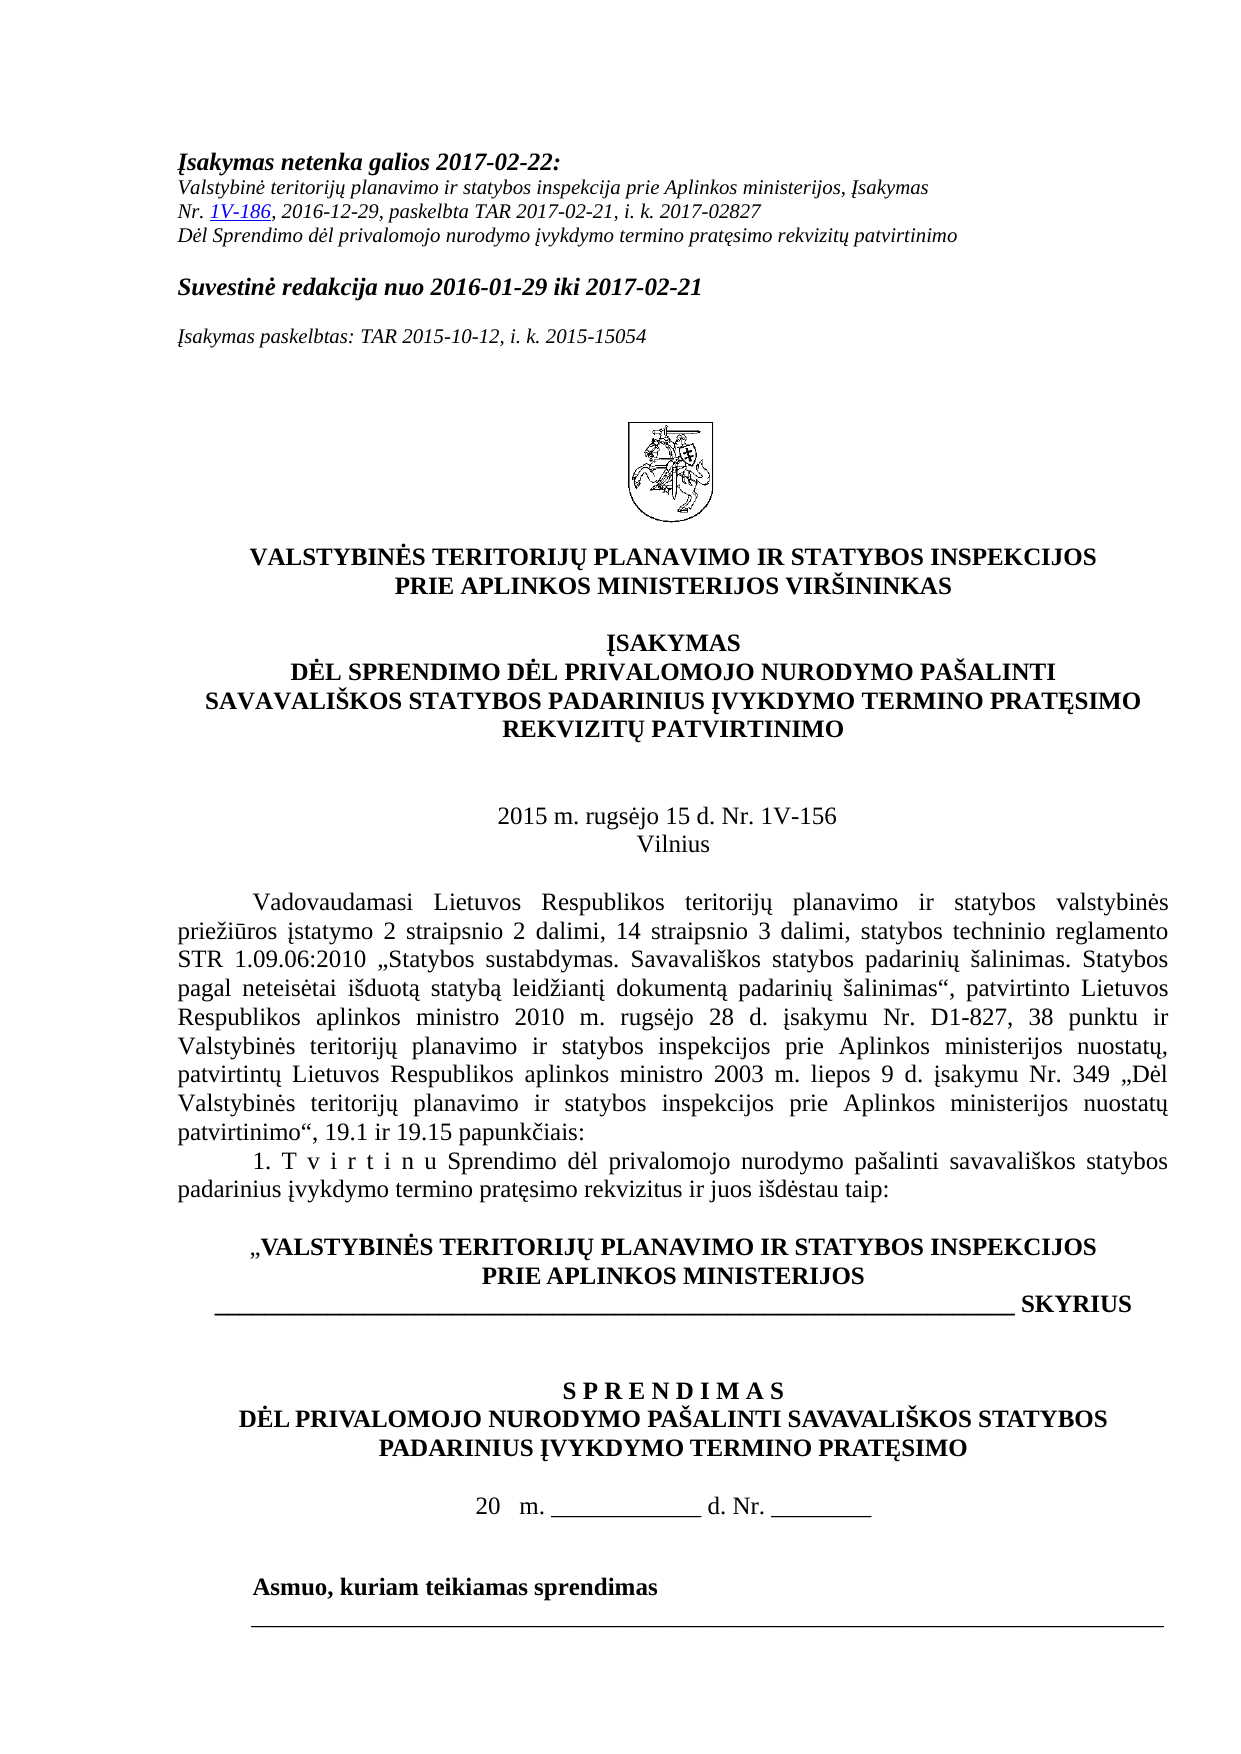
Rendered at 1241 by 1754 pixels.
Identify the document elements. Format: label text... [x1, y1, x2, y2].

text Asmuo, kuriam teikiamas sprendimas [177, 1572, 1169, 1601]
text _________________________________________________________________________ [177, 1601, 1169, 1630]
text ĮSAKYMAS [177, 628, 1169, 657]
text Nr. 1V-186, 2016-12-29, paskelbta TAR 2017-02-21, i. k. 2017-02827 [177, 199, 1169, 223]
text DĖL PRIVALOMOJO NURODYMO PAŠALINTI SAVAVALIŠKOS STATYBOS PADARINIUS ĮVYKDYMO TERMINO PRATĘSIMO [177, 1404, 1169, 1462]
text Vadovaudamasi Lietuvos Respublikos teritorijų planavimo ir statybos valstybinės priežiūros įstatymo 2 straipsnio 2 dalimi, 14 straipsnio 3 dalimi, statybos techninio reglamento STR 1.09.06:2010 „Statybos sustabdymas. Savavališkos statybos padarinių šalinimas. Statybos pagal neteisėtai išduotą statybą leidžiantį dokumentą padarinių šalinimas“, patvirtinto Lietuvos Respublikos aplinkos ministro 2010 m. rugsėjo 28 d. įsakymu Nr. D1-827, 38 punktu ir Valstybinės teritorijų planavimo ir statybos inspekcijos prie Aplinkos ministerijos nuostatų, patvirtintų Lietuvos Respublikos aplinkos ministro 2003 m. liepos 9 d. įsakymu Nr. 349 „Dėl Valstybinės teritorijų planavimo ir statybos inspekcijos prie Aplinkos ministerijos nuostatų patvirtinimo“, 19.1 ir 19.15 papunkčiais: [177, 887, 1169, 1146]
text PRIE APLINKOS MINISTERIJOS VIRŠININKAS [177, 571, 1169, 599]
text SAVAVALIŠKOS STATYBOS PADARINIUS ĮVYKDYMO TERMINO PRATĘSIMO REKVIZITŲ PATVIRTINIMO [177, 686, 1169, 743]
text Įsakymas paskelbtas: TAR 2015-10-12, i. k. 2015-15054 [177, 324, 1169, 348]
text 2015 m. rugsėjo 15 d. Nr. 1V-156 [177, 801, 1169, 829]
text DĖL SPRENDIMO DĖL PRIVALOMOJO NURODYMO PAŠALINTI [177, 657, 1169, 686]
text VALSTYBINĖS TERITORIJŲ PLANAVIMO IR STATYBOS INSPEKCIJOS [177, 542, 1169, 571]
text Vilnius [177, 829, 1169, 858]
text Suvestinė redakcija nuo 2016-01-29 iki 2017-02-21 [177, 272, 1169, 300]
text Įsakymas netenka galios 2017-02-22: [177, 147, 1169, 175]
text ________________________________________________________________ SKYRIUS [177, 1289, 1169, 1318]
text „VALSTYBINĖS TERITORIJŲ PLANAVIMO IR STATYBOS INSPEKCIJOS [177, 1232, 1169, 1261]
text S P R E N D I M A S [177, 1376, 1169, 1404]
text PRIE APLINKOS MINISTERIJOS [177, 1261, 1169, 1289]
text 20 m. ____________ d. Nr. ________ [177, 1491, 1169, 1519]
text 1. T v i r t i n u Sprendimo dėl privalomojo nurodymo pašalinti savavališkos statybos padarinius įvykdymo termino pratęsimo rekvizitus ir juos išdėstau taip: [177, 1146, 1169, 1203]
text Dėl Sprendimo dėl privalomojo nurodymo įvykdymo termino pratęsimo rekvizitų patvirtinimo [177, 223, 1169, 247]
text Valstybinė teritorijų planavimo ir statybos inspekcija prie Aplinkos ministerijos, Įsakymas [177, 175, 1169, 199]
